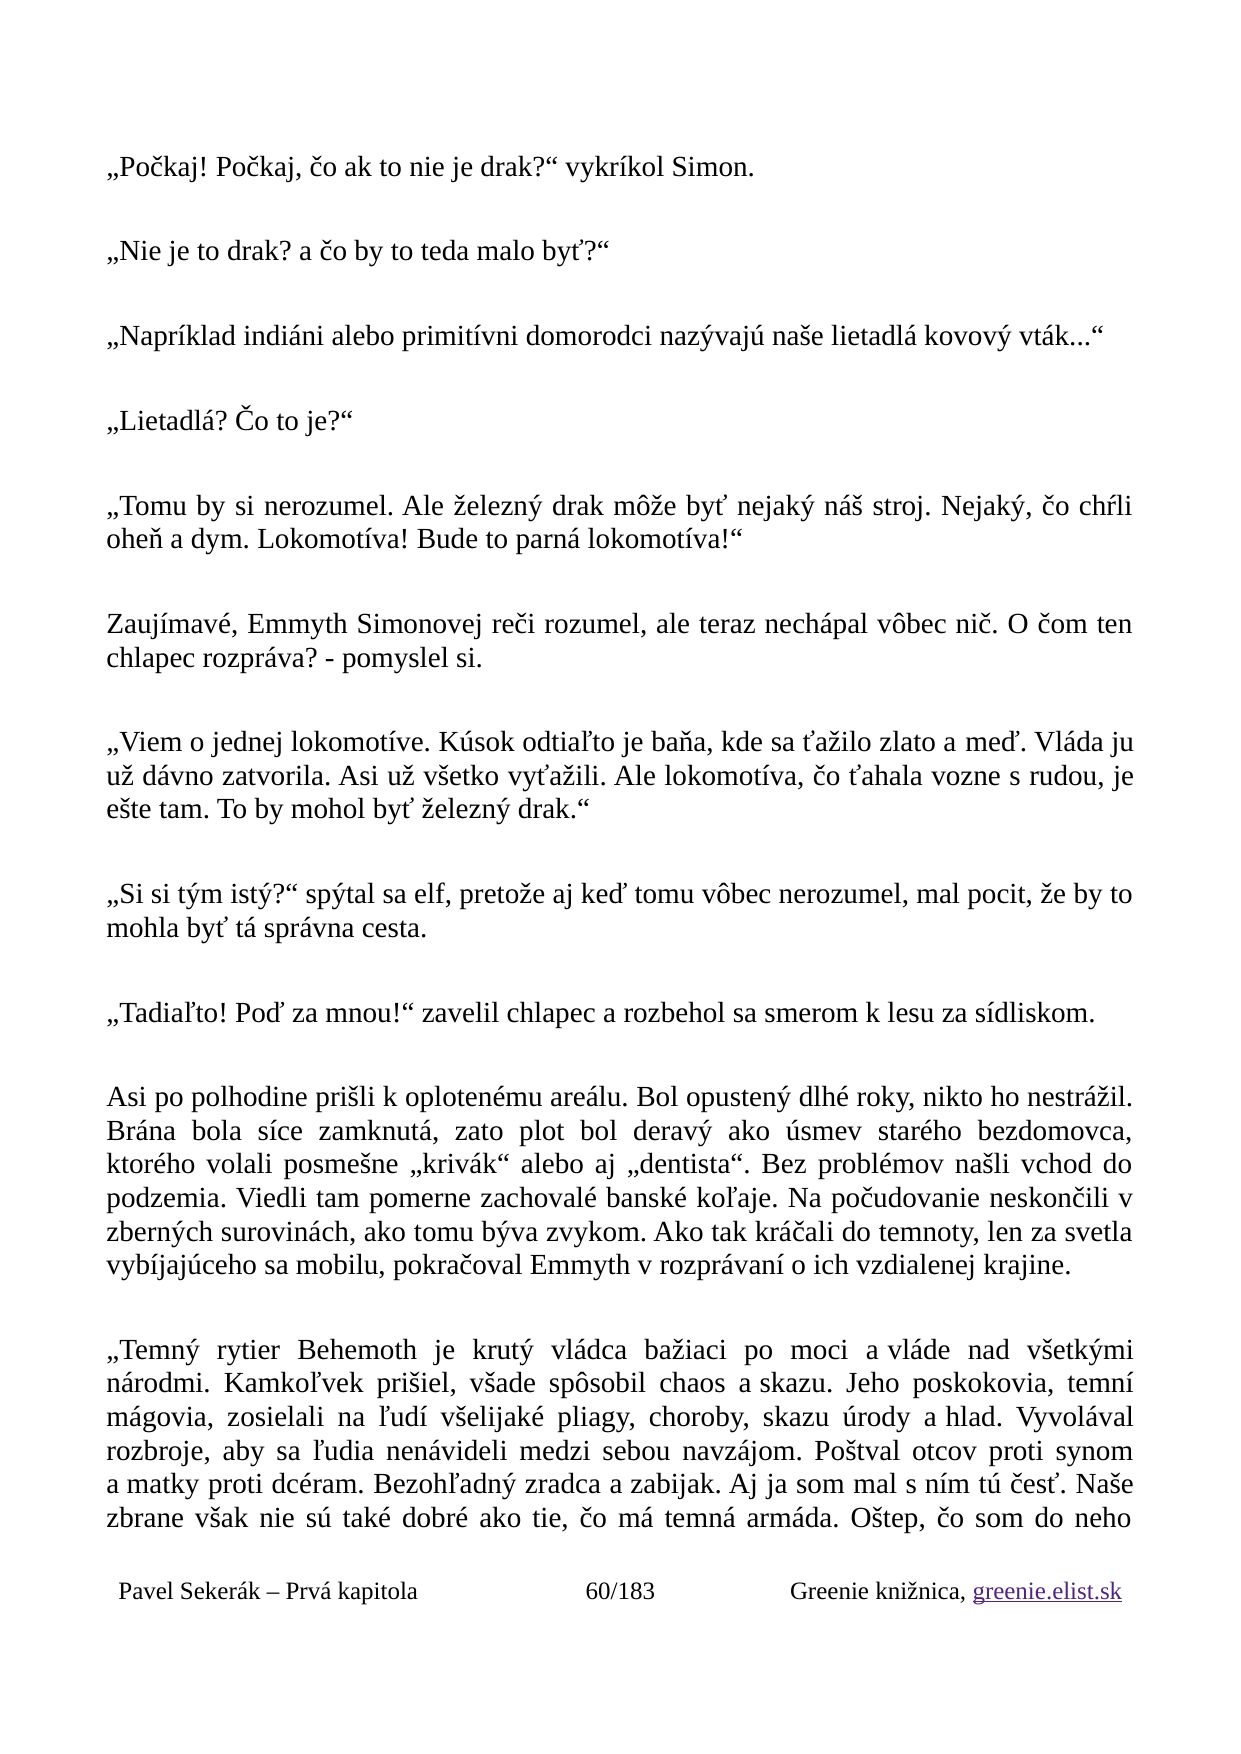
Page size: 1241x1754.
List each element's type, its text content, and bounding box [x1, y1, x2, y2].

text Zaujímavé, Emmyth Simonovej reči rozumel, ale teraz nechápal vôbec nič. O čom ten chlapec rozpráva? - pomyslel si. [106, 606, 1134, 673]
text „Nie je to drak? a čo by to teda malo byť?“ [106, 233, 1134, 267]
text „Tadiaľto! Poď za mnou!“ zavelil chlapec a rozbehol sa smerom k lesu za sídliskom. [106, 995, 1134, 1028]
text „Lietadlá? Čo to je?“ [106, 403, 1134, 437]
text Asi po polhodine prišli k oplotenému areálu. Bol opustený dlhé roky, nikto ho nestrážil. Brána bola síce zamknutá, zato plot bol deravý ako úsmev starého bezdomovca, ktorého volali posmešne „krivák“ alebo aj „dentista“. Bez problémov našli vchod do podzemia. Viedli tam pomerne zachovalé banské koľaje. Na počudovanie neskončili v zberných surovinách, ako tomu býva zvykom. Ako tak kráčali do temnoty, len za svetla vybíjajúceho sa mobilu, pokračoval Emmyth v rozprávaní o ich vzdialenej krajine. [106, 1079, 1134, 1281]
text „Tomu by si nerozumel. Ale železný drak môže byť nejaký náš stroj. Nejaký, čo chŕli oheň a dym. Lokomotíva! Bude to parná lokomotíva!“ [106, 488, 1134, 555]
text „Si si tým istý?“ spýtal sa elf, pretože aj keď tomu vôbec nerozumel, mal pocit, že by to mohla byť tá správna cesta. [106, 876, 1134, 943]
text „Napríklad indiáni alebo primitívni domorodci nazývajú naše lietadlá kovový vták...“ [106, 318, 1134, 352]
text „Počkaj! Počkaj, čo ak to nie je drak?“ vykríkol Simon. [106, 149, 1134, 182]
text „Viem o jednej lokomotíve. Kúsok odtiaľto je baňa, kde sa ťažilo zlato a meď. Vláda ju už dávno zatvorila. Asi už všetko vyťažili. Ale lokomotíva, čo ťahala vozne s rudou, je ešte tam. To by mohol byť železný drak.“ [106, 724, 1134, 825]
text „Temný rytier Behemoth je krutý vládca bažiaci po moci a vláde nad všetkými národmi. Kamkoľvek prišiel, všade spôsobil chaos a skazu. Jeho poskokovia, temní mágovia, zosielali na ľudí všelijaké pliagy, choroby, skazu úrody a hlad. Vyvolával rozbroje, aby sa ľudia nenávideli medzi sebou navzájom. Poštval otcov proti synom a matky proti dcéram. Bezohľadný zradca a zabijak. Aj ja som mal s ním tú česť. Naše zbrane však nie sú také dobré ako tie, čo má temná armáda. Oštep, čo som do neho [106, 1332, 1134, 1533]
